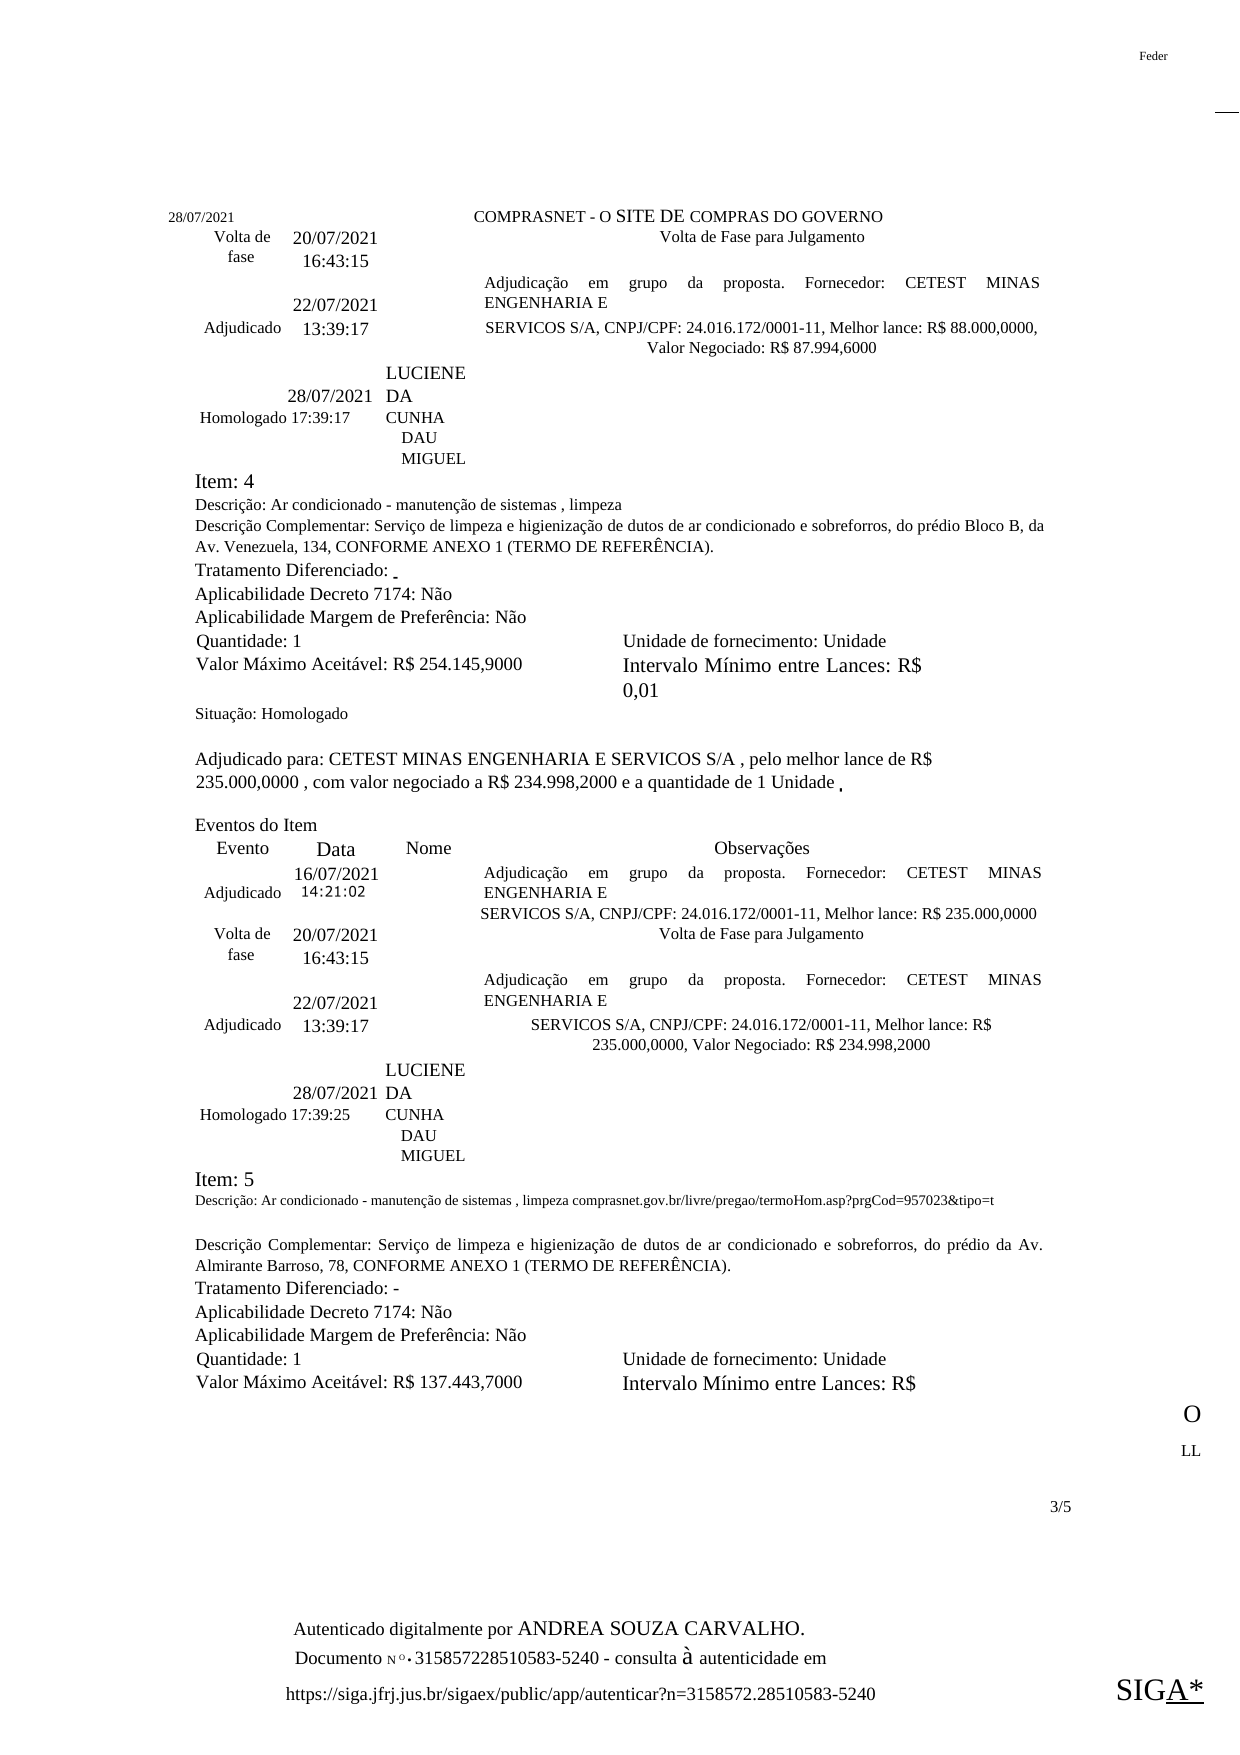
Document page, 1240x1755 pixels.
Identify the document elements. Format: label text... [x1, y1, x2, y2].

table_header Unidade de fornecimento: Unidade [623, 630, 922, 653]
table_cell Adjudicação em grupo da proposta. Fornecedor: CETEST MINAS ENGENHARIA E [483, 273, 1041, 317]
table_cell Adjudicado [200, 318, 293, 362]
table_cell SERVICOS S/A, CNPJ/CPF: 24.016.172/0001-11, Melhor lance: R$ 235.000,0000, Valor Negociado: R$ 234.998,2000 [480, 1015, 1042, 1059]
text Aplicabilidade Margem de Preferência: Não [194, 1324, 1046, 1346]
table_cell Intervalo Mínimo entre Lances: R$ 0,01 [623, 653, 922, 704]
table_cell SERVICOS S/A, CNPJ/CPF: 24.016.172/0001-11, Melhor lance: R$ 88.000,0000, Valor Negociado: R$ 87.994,6000 [483, 318, 1041, 362]
table_cell LUCIENE DA [385, 1059, 480, 1105]
table_cell 20/07/2021 16:43:15 [293, 227, 386, 273]
text Tratamento Diferenciado: - [194, 1277, 1046, 1299]
table_cell CUNHA DAU MIGUEL [386, 408, 483, 469]
table_cell 16/07/2021 [293, 863, 385, 924]
text Descrição Complementar: Serviço de limpeza e higienização de dutos de ar condicionado e sobreforros, do prédio Bloco B, da Av. Venezuela, 134, CONFORME ANEXO 1 (TERMO DE REFERÊNCIA). [195, 516, 1045, 556]
table_cell CUNHA DAU MIGUEL [385, 1105, 480, 1167]
table_cell [385, 1015, 480, 1059]
table_cell [385, 863, 480, 924]
table_cell [200, 970, 293, 1015]
table_cell Adjudicado [200, 1015, 293, 1059]
table_cell [483, 362, 1041, 408]
table_cell 13:39:17 [293, 318, 386, 362]
table_cell [386, 273, 483, 317]
table_cell Homologado 17:39:25 [200, 1105, 385, 1167]
table_cell [200, 273, 293, 317]
text Descrição: Ar condicionado - manutenção de sistemas , limpeza comprasnet.gov.br/livre/pregao/termoHom.asp?prgCod=957023&tipo=t [167, 1192, 1046, 1209]
text Situação: Homologado [195, 704, 1045, 723]
table_cell Adjudicação em grupo da proposta. Fornecedor: CETEST MINAS ENGENHARIA E SERVICOS S/A, CNPJ/CPF: 24.016.172/0001-11, Melhor lance: R$ 235.000,0000 [480, 863, 1042, 924]
table_cell 13:39:17 [293, 1015, 385, 1059]
table_header Quantidade: 1 [196, 1348, 611, 1371]
table_cell Valor Máximo Aceitável: R$ 254.145,9000 [196, 653, 623, 704]
subtitle Item: 5 [194, 1167, 1046, 1191]
table_header Unidade de fornecimento: Unidade [611, 1348, 922, 1371]
subtitle Item: 4 [194, 469, 1046, 493]
text Descrição: Ar condicionado - manutenção de sistemas , limpeza [195, 495, 1045, 514]
table_cell 28/07/2021 [293, 1059, 385, 1105]
text Tratamento Diferenciado: [194, 559, 1046, 580]
table_cell Volta de fase [200, 924, 293, 970]
text Aplicabilidade Decreto 7174: Não [194, 1301, 1046, 1322]
text Aplicabilidade Decreto 7174: Não [194, 582, 1046, 604]
table_cell [480, 1059, 1042, 1105]
table_cell 28/07/2021 [200, 362, 386, 408]
table_cell LUCIENE DA [386, 362, 483, 408]
table_cell [480, 1105, 1042, 1167]
table_header Nome [385, 837, 480, 863]
text Descrição Complementar: Serviço de limpeza e higienização de dutos de ar condicionado e sobreforros, do prédio da Av. Almirante Barroso, 78, CONFORME ANEXO 1 (TERMO DE REFERÊNCIA). [195, 1234, 1045, 1275]
table_cell 22/07/2021 [293, 970, 385, 1015]
text Adjudicado para: CETEST MINAS ENGENHARIA E SERVICOS S/A , pelo melhor lance de R$ 235.000,0000 , com valor negociado a R$ 234.998,2000 e a quantidade de 1 Unidade [194, 748, 1046, 793]
table_cell [483, 408, 1041, 469]
table_cell Intervalo Mínimo entre Lances: R$ [611, 1371, 922, 1395]
table_cell Adjudicado [200, 863, 293, 924]
table_cell 22/07/2021 [293, 273, 386, 317]
table_cell [386, 318, 483, 362]
table_cell [385, 970, 480, 1015]
table_cell Valor Máximo Aceitável: R$ 137.443,7000 [196, 1371, 611, 1395]
table_header Evento [200, 837, 293, 863]
table_cell [386, 227, 483, 273]
table_cell 20/07/2021 16:43:15 [293, 924, 385, 970]
table_cell Volta de fase [200, 227, 293, 273]
table_header Data [293, 837, 385, 863]
table_cell [200, 1059, 293, 1105]
table_cell Volta de Fase para Julgamento [483, 227, 1041, 273]
table_cell Adjudicação em grupo da proposta. Fornecedor: CETEST MINAS ENGENHARIA E [480, 970, 1042, 1015]
table_cell Homologado 17:39:17 [200, 408, 386, 469]
table_header Quantidade: 1 [196, 630, 623, 653]
text Aplicabilidade Margem de Preferência: Não [194, 606, 1046, 628]
text Eventos do Item [194, 813, 1046, 835]
table_header Observações [480, 837, 1042, 863]
table_cell [385, 924, 480, 970]
table_cell Volta de Fase para Julgamento [480, 924, 1042, 970]
